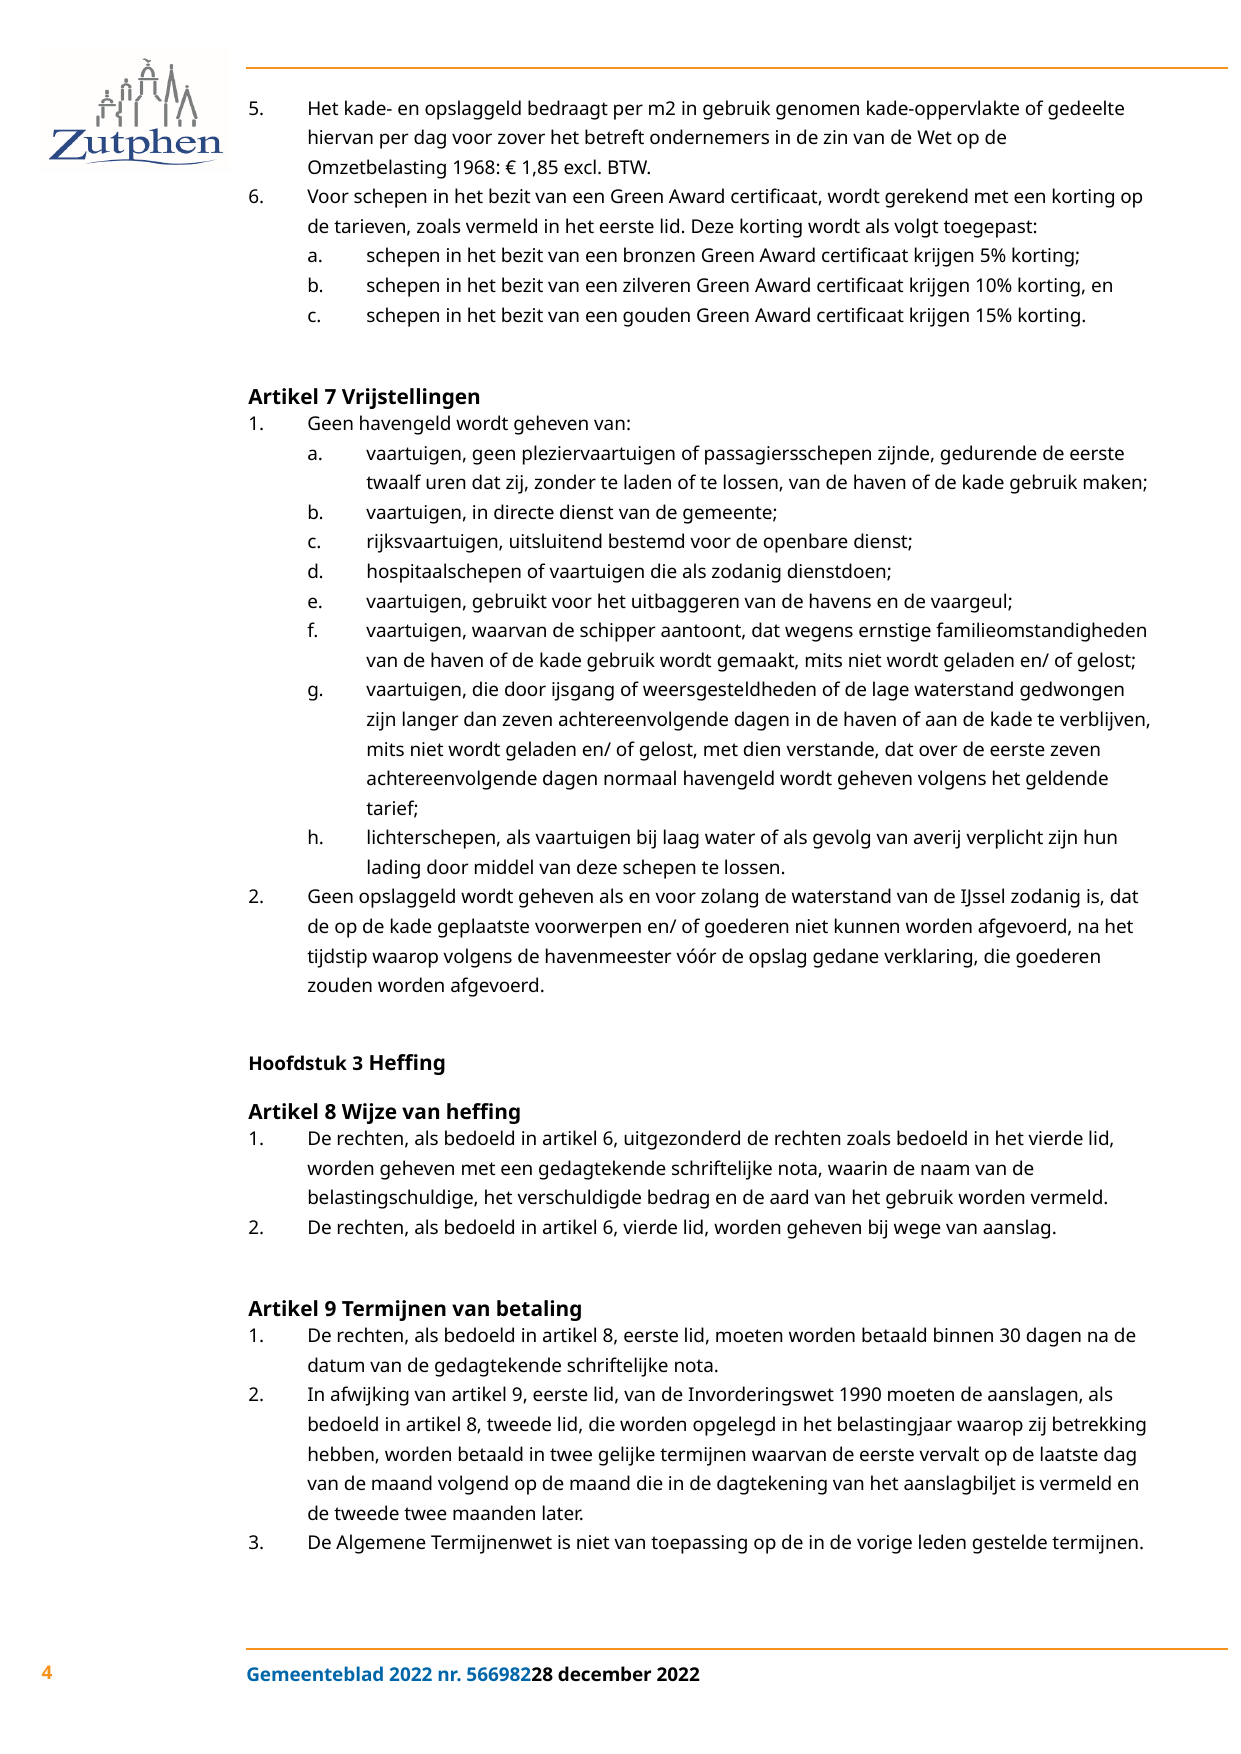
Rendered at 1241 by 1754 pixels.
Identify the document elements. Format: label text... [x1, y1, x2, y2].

list Geen havengeld wordt geheven van: [248, 410, 1152, 436]
list schepen in het bezit van een gouden Green Award certificaat krijgen 15% korting. [307, 302, 1152, 328]
list vaartuigen, gebruikt voor het uitbaggeren van de havens en de vaargeul; [307, 588, 1152, 613]
list In afwijking van artikel 9, eerste lid, van de Invorderingswet 1990 moeten de aanslagen, als bedoeld in artikel 8, tweede lid, die worden opgelegd in het belastingjaar waarop zij betrekking hebben, worden betaald in twee gelijke termijnen waarvan de eerste vervalt op de laatste dag van de maand volgend op de maand die in de dagtekening van het aanslagbiljet is vermeld en de tweede twee maanden later. [248, 1382, 1152, 1526]
text Artikel 8 Wijze van heffing [248, 1097, 1152, 1125]
text Artikel 9 Termijnen van betaling [248, 1294, 1152, 1322]
list Voor schepen in het bezit van een Green Award certificaat, wordt gerekend met een korting op de tarieven, zoals vermeld in het eerste lid. Deze korting wordt als volgt toegepast: [248, 183, 1152, 239]
list vaartuigen, waarvan de schipper aantoont, dat wegens ernstige familieomstandigheden van de haven of de kade gebruik wordt gemaakt, mits niet wordt geladen en/ of gelost; [307, 617, 1152, 673]
list rijksvaartuigen, uitsluitend bestemd voor de openbare dienst; [307, 529, 1152, 554]
list De rechten, als bedoeld in artikel 6, vierde lid, worden geheven bij wege van aanslag. [248, 1214, 1152, 1240]
list Het kade- en opslaggeld bedraagt per m2 in gebruik genomen kade-oppervlakte of gedeelte hiervan per dag voor zover het betreft ondernemers in de zin van de Wet op de Omzetbelasting 1968: € 1,85 excl. BTW. [248, 95, 1152, 180]
list lichterschepen, als vaartuigen bij laag water of als gevolg van averij verplicht zijn hun lading door middel van deze schepen te lossen. [307, 824, 1152, 880]
list vaartuigen, die door ijsgang of weersgesteldheden of de lage waterstand gedwongen zijn langer dan zeven achtereenvolgende dagen in de haven of aan de kade te verblijven, mits niet wordt geladen en/ of gelost, met dien verstande, dat over de eerste zeven achtereenvolgende dagen normaal havengeld wordt geheven volgens het geldende tarief; [307, 677, 1152, 821]
list Geen opslaggeld wordt geheven als en voor zolang de waterstand van de IJssel zodanig is, dat de op de kade geplaatste voorwerpen en/ of goederen niet kunnen worden afgevoerd, na het tijdstip waarop volgens de havenmeester vóór de opslag gedane verklaring, die goederen zouden worden afgevoerd. [248, 884, 1152, 998]
list De Algemene Termijnenwet is niet van toepassing op de in de vorige leden gestelde termijnen. [248, 1529, 1152, 1555]
text Hoofdstuk 3 Heffing [248, 1048, 1152, 1076]
picture [41, 47, 231, 172]
list vaartuigen, geen pleziervaartuigen of passagiersschepen zijnde, gedurende de eerste twaalf uren dat zij, zonder te laden of te lossen, van de haven of de kade gebruik maken; [307, 440, 1152, 495]
list De rechten, als bedoeld in artikel 8, eerste lid, moeten worden betaald binnen 30 dagen na de datum van de gedagtekende schriftelijke nota. [248, 1322, 1152, 1378]
list schepen in het bezit van een bronzen Green Award certificaat krijgen 5% korting; [307, 243, 1152, 268]
text Artikel 7 Vrijstellingen [248, 382, 1152, 410]
list vaartuigen, in directe dienst van de gemeente; [307, 499, 1152, 525]
list schepen in het bezit van een zilveren Green Award certificaat krijgen 10% korting, en [307, 272, 1152, 298]
list hospitaalschepen of vaartuigen die als zodanig dienstdoen; [307, 558, 1152, 584]
list De rechten, als bedoeld in artikel 6, uitgezonderd de rechten zoals bedoeld in het vierde lid, worden geheven met een gedagtekende schriftelijke nota, waarin de naam van de belastingschuldige, het verschuldigde bedrag en de aard van het gebruik worden vermeld. [248, 1125, 1152, 1210]
